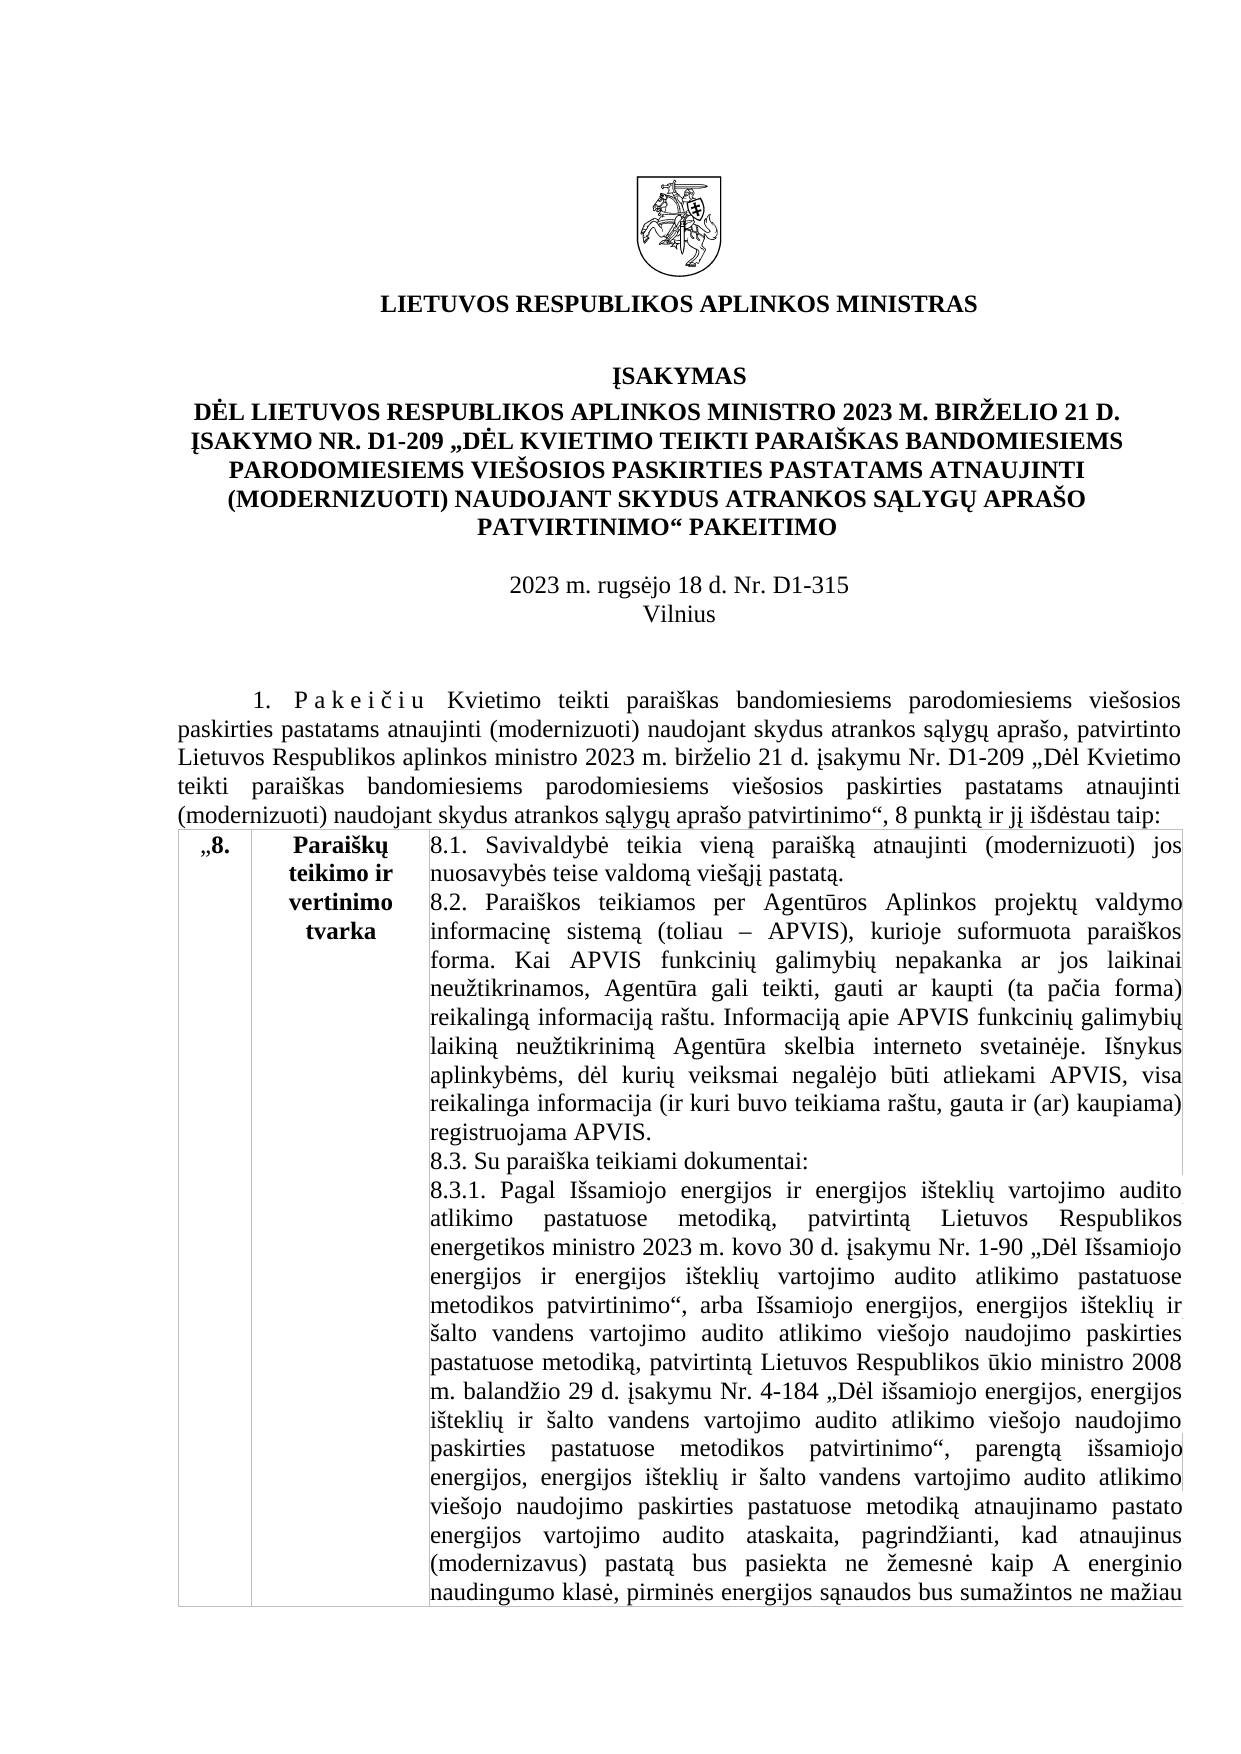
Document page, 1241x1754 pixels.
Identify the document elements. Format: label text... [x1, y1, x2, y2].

table_header 8.1. Savivaldybė teikia vieną paraišką atnaujinti (modernizuoti) jos nuosavybės teise valdomą viešąjį pastatą. 8.2. Paraiškos teikiamos per Agentūros Aplinkos projektų valdymo informacinę sistemą (toliau – APVIS), kurioje suformuota paraiškos forma. Kai APVIS funkcinių galimybių nepakanka ar jos laikinai neužtikrinamos, Agentūra gali teikti, gauti ar kaupti (ta pačia forma) reikalingą informaciją raštu. Informaciją apie APVIS funkcinių galimybių laikiną neužtikrinimą Agentūra skelbia interneto svetainėje. Išnykus aplinkybėms, dėl kurių veiksmai negalėjo būti atliekami APVIS, visa reikalinga informacija (ir kuri buvo teikiama raštu, gauta ir (ar) kaupiama) registruojama APVIS. 8.3. Su paraiška teikiami dokumentai: 8.3.1. Pagal Išsamiojo energijos ir energijos išteklių vartojimo audito atlikimo pastatuose metodiką, patvirtintą Lietuvos Respublikos energetikos ministro 2023 m. kovo 30 d. įsakymu Nr. 1-90 „Dėl Išsamiojo energijos ir energijos išteklių vartojimo audito atlikimo pastatuose metodikos patvirtinimo“, arba Išsamiojo energijos, energijos išteklių ir šalto vandens vartojimo audito atlikimo viešojo naudojimo paskirties pastatuose metodiką, patvirtintą Lietuvos Respublikos ūkio ministro 2008 m. balandžio 29 d. įsakymu Nr. 4-184 „Dėl išsamiojo energijos, energijos išteklių ir šalto vandens vartojimo audito atlikimo viešojo naudojimo paskirties pastatuose metodikos patvirtinimo“, parengtą išsamiojo energijos, energijos išteklių ir šalto vandens vartojimo audito atlikimo viešojo naudojimo paskirties pastatuose metodiką atnaujinamo pastato energijos vartojimo audito ataskaita, pagrindžianti, kad atnaujinus (modernizavus) pastatą bus pasiekta ne žemesnė kaip A energinio naudingumo klasė, pirminės energijos sąnaudos bus sumažintos ne mažiau [430, 830, 1182, 1606]
text DĖL LIETUVOS RESPUBLIKOS APLINKOS MINISTRO 2023 M. BIRŽELIO 21 D. ĮSAKYMO NR. D1-209 „DĖL KVIETIMO TEIKTI PARAIŠKAS BANDOMIESIEMS PARODOMIESIEMS VIEŠOSIOS PASKIRTIES PASTATAMS ATNAUJINTI (MODERNIZUOTI) NAUDOJANT SKYDUS ATRANKOS SĄLYGŲ APRAŠO PATVIRTINIMO“ PAKEITIMO [177, 397, 1137, 541]
text ĮSAKYMAS [177, 361, 1181, 390]
text Vilnius [177, 599, 1181, 627]
table_header Paraiškų teikimo ir vertinimo tvarka [252, 830, 429, 1606]
table_header „8. [179, 830, 251, 1606]
text 2023 m. rugsėjo 18 d. Nr. D1-315 [177, 570, 1181, 599]
text LIETUVOS RESPUBLIKOS APLINKOS MINISTRAS [177, 289, 1181, 318]
text 1. Pakeičiu Kvietimo teikti paraiškas bandomiesiems parodomiesiems viešosios paskirties pastatams atnaujinti (modernizuoti) naudojant skydus atrankos sąlygų aprašo, patvirtinto Lietuvos Respublikos aplinkos ministro 2023 m. birželio 21 d. įsakymu Nr. D1-209 „Dėl Kvietimo teikti paraiškas bandomiesiems parodomiesiems viešosios paskirties pastatams atnaujinti (modernizuoti) naudojant skydus atrankos sąlygų aprašo patvirtinimo“, 8 punktą ir jį išdėstau taip: [177, 685, 1181, 829]
